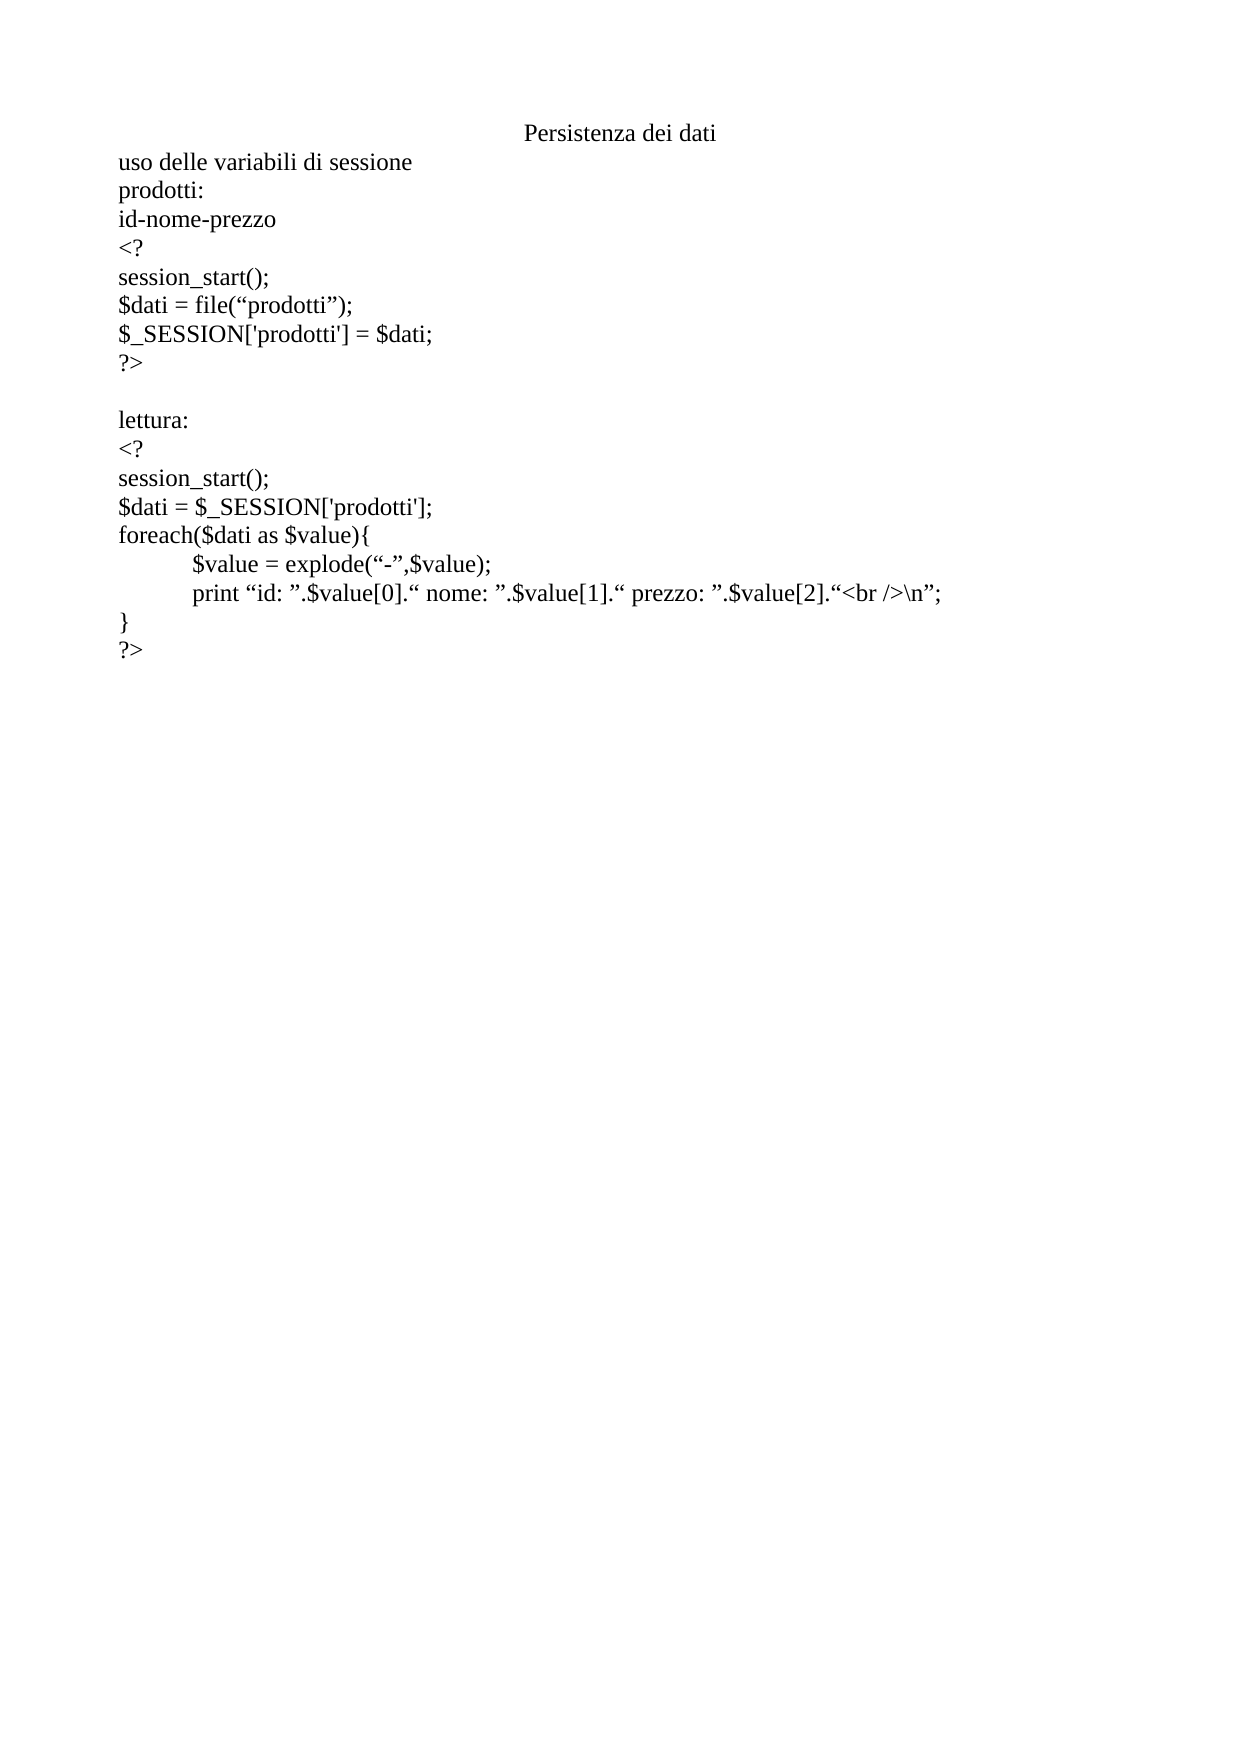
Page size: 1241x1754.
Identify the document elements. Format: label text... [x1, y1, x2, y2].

text prodotti: [118, 176, 1122, 204]
text $_SESSION['prodotti'] = $dati; [118, 319, 1122, 348]
text id-nome-prezzo [118, 204, 1122, 233]
text lettura: [118, 406, 1122, 434]
text $dati = file(“prodotti”); [118, 291, 1122, 319]
text foreach($dati as $value){ [118, 521, 1122, 549]
text session_start(); [118, 463, 1122, 492]
text } [118, 607, 1122, 636]
text Persistenza dei dati [118, 118, 1122, 147]
text ?> [118, 636, 1122, 664]
text ?> [118, 348, 1122, 377]
text uso delle variabili di sessione [118, 147, 1122, 176]
text <? [118, 434, 1122, 463]
text <? [118, 233, 1122, 262]
text print “id: ”.$value[0].“ nome: ”.$value[1].“ prezzo: ”.$value[2].“<br />\n”; [118, 578, 1122, 607]
text $dati = $_SESSION['prodotti']; [118, 492, 1122, 521]
text session_start(); [118, 262, 1122, 291]
text $value = explode(“-”,$value); [118, 549, 1122, 578]
